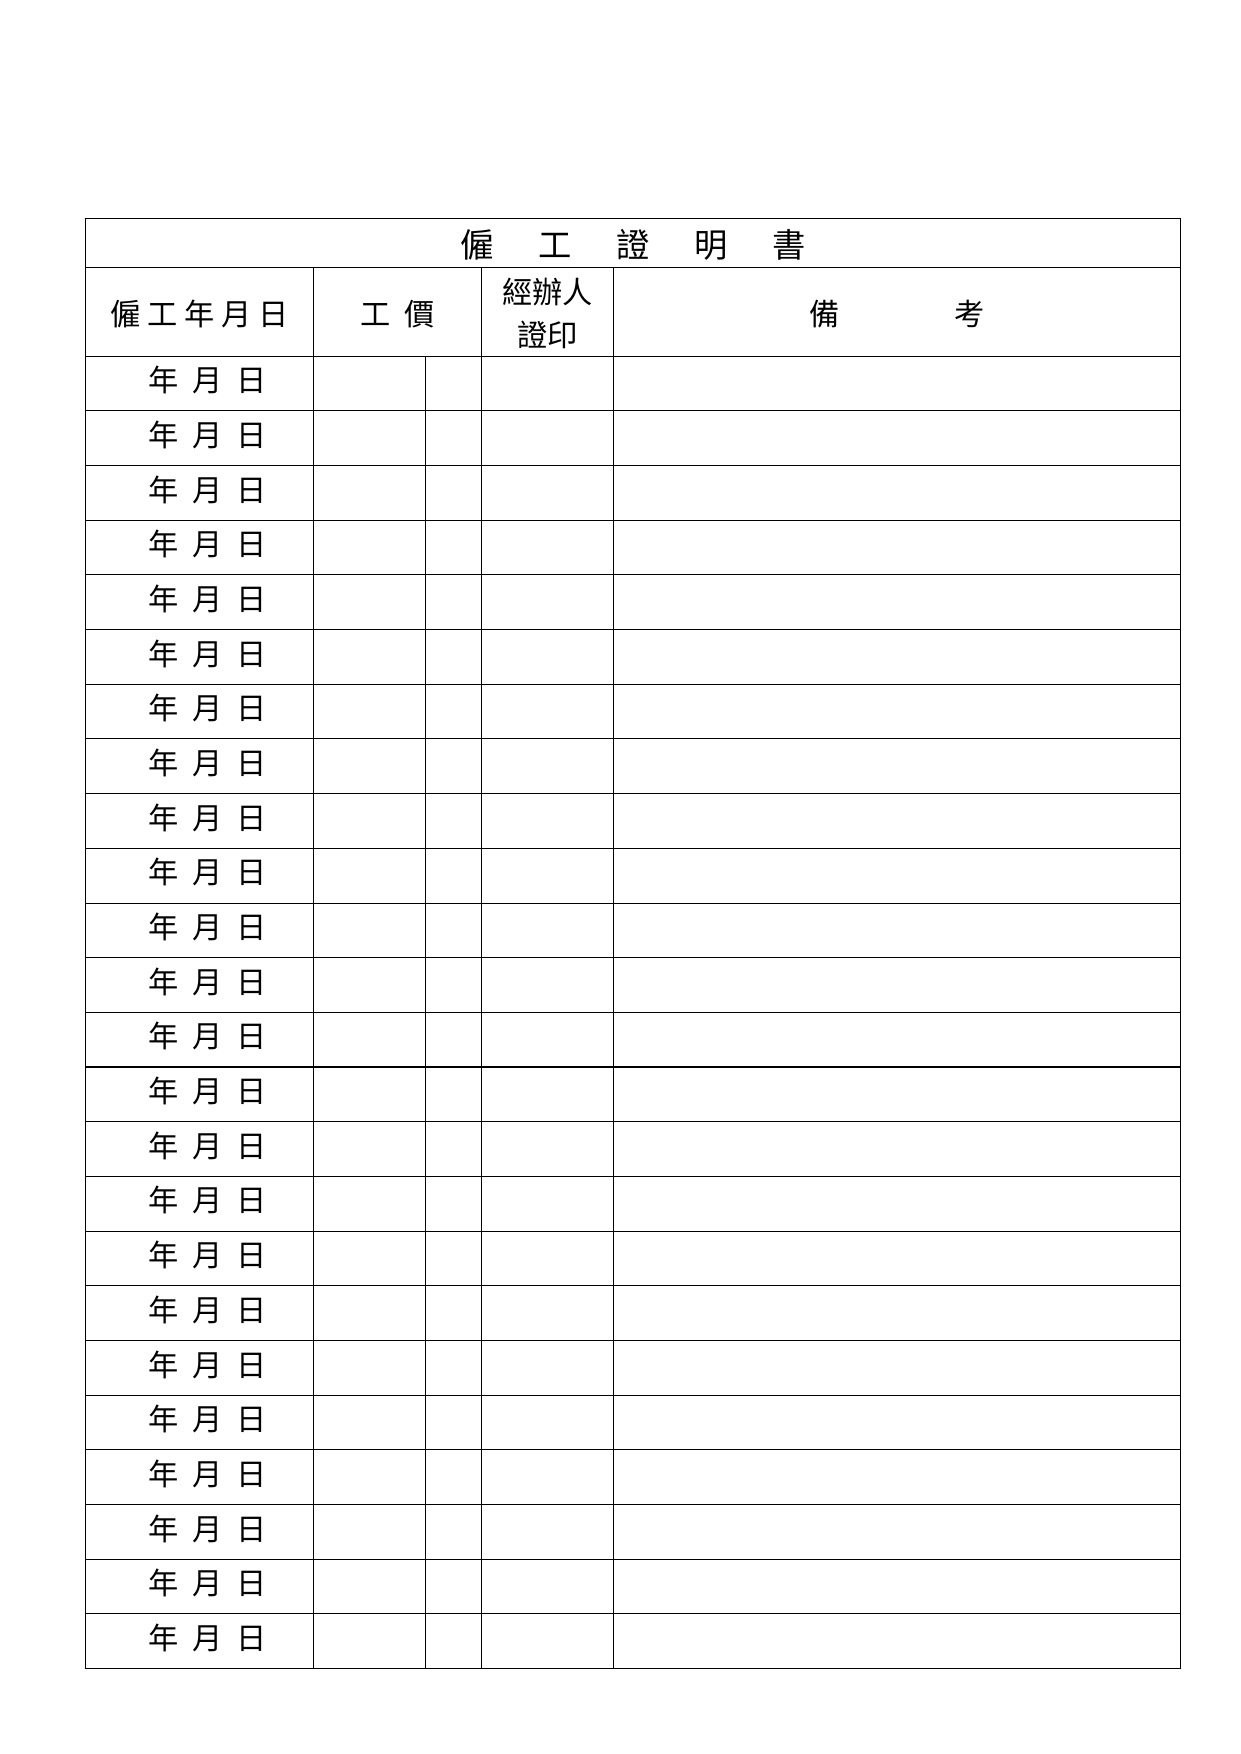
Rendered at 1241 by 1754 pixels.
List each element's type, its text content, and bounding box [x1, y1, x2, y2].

table_cell [614, 357, 1180, 410]
table_cell [426, 1614, 481, 1668]
table_cell [314, 1177, 425, 1231]
table_cell [426, 411, 481, 465]
table_cell [614, 630, 1180, 684]
table_cell [426, 1341, 481, 1394]
table_cell [314, 1232, 425, 1285]
table_cell [314, 1396, 425, 1449]
table_cell 年 月 日 [86, 1341, 313, 1394]
table_cell [482, 685, 613, 738]
table_cell [426, 1232, 481, 1285]
table_cell 年 月 日 [86, 1232, 313, 1285]
table_cell 年 月 日 [86, 739, 313, 793]
table_cell 年 月 日 [86, 1560, 313, 1613]
table_header 僱 工 證 明 書 [86, 219, 1180, 267]
table_cell [482, 794, 613, 848]
table_cell [482, 1614, 613, 1668]
table_cell [314, 466, 425, 519]
table_cell [614, 411, 1180, 465]
table_cell [482, 849, 613, 902]
table_cell [614, 1232, 1180, 1285]
table_cell [482, 1505, 613, 1559]
table_cell 年 月 日 [86, 958, 313, 1012]
table_cell [482, 958, 613, 1012]
table_cell 年 月 日 [86, 1286, 313, 1340]
table_cell [314, 794, 425, 848]
table_cell [314, 1068, 425, 1121]
table_cell [426, 1068, 481, 1121]
table_cell 年 月 日 [86, 1450, 313, 1504]
table_cell [482, 1232, 613, 1285]
table_cell [614, 794, 1180, 848]
table_cell [426, 904, 481, 957]
table_cell [614, 1341, 1180, 1394]
table_cell [426, 958, 481, 1012]
table_cell [314, 1341, 425, 1394]
table_cell [426, 1122, 481, 1176]
table_cell [426, 685, 481, 738]
table_cell [614, 1560, 1180, 1613]
table_cell [482, 1560, 613, 1613]
table_cell [314, 904, 425, 957]
table_cell [482, 1450, 613, 1504]
table_cell [482, 630, 613, 684]
table_cell [426, 1286, 481, 1340]
table_cell 年 月 日 [86, 466, 313, 519]
table_cell [614, 1068, 1180, 1121]
table_cell 工 價 [314, 268, 481, 356]
table_cell [614, 1177, 1180, 1231]
table_cell [426, 1560, 481, 1613]
table_cell 年 月 日 [86, 849, 313, 902]
table_cell [482, 1177, 613, 1231]
table_cell 備 考 [614, 268, 1180, 356]
table_cell [426, 521, 481, 574]
table_cell [614, 1122, 1180, 1176]
table_cell [614, 575, 1180, 629]
table_cell 年 月 日 [86, 794, 313, 848]
table_cell [314, 1614, 425, 1668]
table_cell 僱 工 年 月 日 [86, 268, 313, 356]
table_cell [614, 1450, 1180, 1504]
table_cell [426, 630, 481, 684]
table_cell [426, 1177, 481, 1231]
table_cell [614, 958, 1180, 1012]
table_cell 年 月 日 [86, 1614, 313, 1668]
table_cell [426, 1505, 481, 1559]
table_cell [426, 794, 481, 848]
table_cell [482, 1286, 613, 1340]
table_cell [426, 466, 481, 519]
table_cell [314, 958, 425, 1012]
table_cell [482, 357, 613, 410]
table_cell [314, 739, 425, 793]
table_cell [426, 357, 481, 410]
table_cell [314, 1122, 425, 1176]
table_cell 年 月 日 [86, 1122, 313, 1176]
table_cell [614, 849, 1180, 902]
table_cell [314, 849, 425, 902]
table_cell 年 月 日 [86, 630, 313, 684]
table_cell [426, 739, 481, 793]
table_cell 年 月 日 [86, 1396, 313, 1449]
table_cell [426, 849, 481, 902]
table_cell 年 月 日 [86, 1177, 313, 1231]
table_cell [314, 575, 425, 629]
table_cell [482, 575, 613, 629]
table_cell 年 月 日 [86, 1068, 313, 1121]
table_cell [426, 575, 481, 629]
table_cell [482, 1013, 613, 1066]
table_cell [482, 411, 613, 465]
table_cell [614, 466, 1180, 519]
table_cell [314, 521, 425, 574]
table_cell [482, 904, 613, 957]
table_cell [314, 685, 425, 738]
table_cell [482, 521, 613, 574]
table_cell 年 月 日 [86, 904, 313, 957]
table_cell [314, 357, 425, 410]
table_cell [314, 1505, 425, 1559]
table_cell [314, 1560, 425, 1613]
table_cell [482, 1341, 613, 1394]
table_cell [426, 1013, 481, 1066]
table_cell 年 月 日 [86, 575, 313, 629]
table_cell [314, 411, 425, 465]
table_cell [314, 1013, 425, 1066]
table_cell [482, 739, 613, 793]
table_cell [426, 1450, 481, 1504]
table_cell 年 月 日 [86, 411, 313, 465]
table_cell [614, 904, 1180, 957]
table_cell 年 月 日 [86, 357, 313, 410]
table_cell [614, 1396, 1180, 1449]
table_cell [614, 1614, 1180, 1668]
table_cell [482, 1068, 613, 1121]
table_cell [314, 1450, 425, 1504]
table_cell [614, 1505, 1180, 1559]
table_cell [614, 1013, 1180, 1066]
table_cell [614, 521, 1180, 574]
table_cell 經辦人 證印 [482, 268, 613, 356]
table_cell 年 月 日 [86, 1505, 313, 1559]
table_cell [482, 1396, 613, 1449]
table_cell 年 月 日 [86, 1013, 313, 1066]
table_cell [482, 466, 613, 519]
table_cell [482, 1122, 613, 1176]
table_cell [426, 1396, 481, 1449]
table_cell 年 月 日 [86, 685, 313, 738]
table_cell [614, 685, 1180, 738]
table_cell [314, 1286, 425, 1340]
table_cell [614, 739, 1180, 793]
table_cell [614, 1286, 1180, 1340]
table_cell 年 月 日 [86, 521, 313, 574]
table_cell [314, 630, 425, 684]
